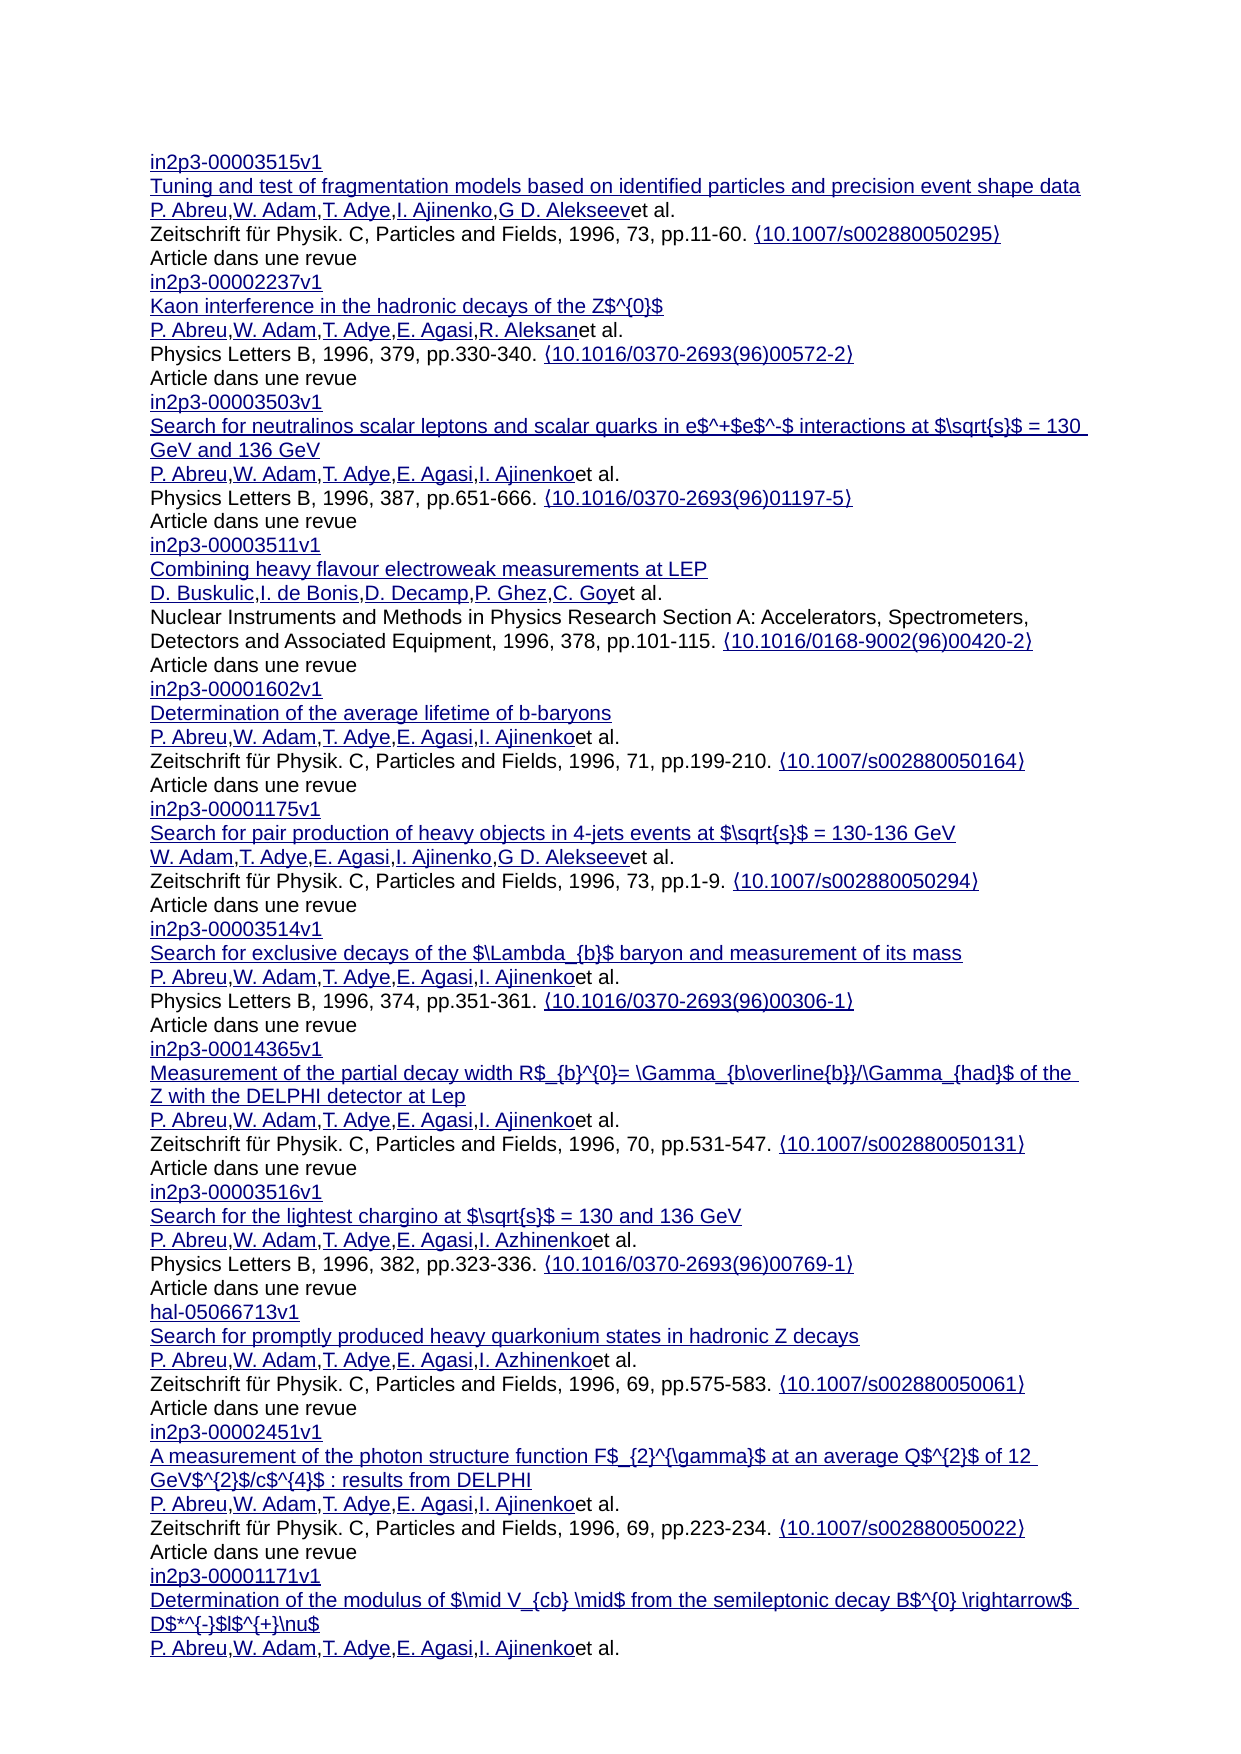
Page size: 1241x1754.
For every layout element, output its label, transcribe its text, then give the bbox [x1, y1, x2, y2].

table_cell Determination of the modulus of $\mid V_{cb} \mid$ from the semileptonic decay B$^{0} \rightarrow$ D$*^{-}$l$^{+}\nu$ P. Abreu,W. Adam,T. Adye,E. Agasi,I. Ajinenkoet al. [150, 1588, 1090, 1659]
table_cell Search for promptly produced heavy quarkonium states in hadronic Z decays P. Abreu,W. Adam,T. Adye,E. Agasi,I. Azhinenkoet al. Zeitschrift für Physik. C, Particles and Fields, 1996, 69, pp.575-583. ⟨10.1007/s002880050061⟩ Article dans une revue in2p3-00002451v1 [150, 1324, 1090, 1444]
table_cell Kaon interference in the hadronic decays of the Z$^{0}$ P. Abreu,W. Adam,T. Adye,E. Agasi,R. Aleksanet al. Physics Letters B, 1996, 379, pp.330-340. ⟨10.1016/0370-2693(96)00572-2⟩ Article dans une revue in2p3-00003503v1 [150, 294, 1090, 413]
table_cell Determination of the average lifetime of b-baryons P. Abreu,W. Adam,T. Adye,E. Agasi,I. Ajinenkoet al. Zeitschrift für Physik. C, Particles and Fields, 1996, 71, pp.199-210. ⟨10.1007/s002880050164⟩ Article dans une revue in2p3-00001175v1 [150, 701, 1090, 821]
table_cell Measurement of the partial decay width R$_{b}^{0}= \Gamma_{b\overline{b}}/\Gamma_{had}$ of the Z with the DELPHI detector at Lep P. Abreu,W. Adam,T. Adye,E. Agasi,I. Ajinenkoet al. Zeitschrift für Physik. C, Particles and Fields, 1996, 70, pp.531-547. ⟨10.1007/s002880050131⟩ Article dans une revue in2p3-00003516v1 [150, 1060, 1090, 1204]
table_cell Search for pair production of heavy objects in 4-jets events at $\sqrt{s}$ = 130-136 GeV W. Adam,T. Adye,E. Agasi,I. Ajinenko,G D. Alekseevet al. Zeitschrift für Physik. C, Particles and Fields, 1996, 73, pp.1-9. ⟨10.1007/s002880050294⟩ Article dans une revue in2p3-00003514v1 [150, 821, 1090, 941]
table_cell Tuning and test of fragmentation models based on identified particles and precision event shape data P. Abreu,W. Adam,T. Adye,I. Ajinenko,G D. Alekseevet al. Zeitschrift für Physik. C, Particles and Fields, 1996, 73, pp.11-60. ⟨10.1007/s002880050295⟩ Article dans une revue in2p3-00002237v1 [150, 174, 1090, 294]
table_cell in2p3-00003515v1 [150, 150, 1090, 174]
table_cell Combining heavy flavour electroweak measurements at LEP D. Buskulic,I. de Bonis,D. Decamp,P. Ghez,C. Goyet al. Nuclear Instruments and Methods in Physics Research Section A: Accelerators, Spectrometers, Detectors and Associated Equipment, 1996, 378, pp.101-115. ⟨10.1016/0168-9002(96)00420-2⟩ Article dans une revue in2p3-00001602v1 [150, 557, 1090, 701]
table_cell A measurement of the photon structure function F$_{2}^{\gamma}$ at an average Q$^{2}$ of 12 GeV$^{2}$/c$^{4}$ : results from DELPHI P. Abreu,W. Adam,T. Adye,E. Agasi,I. Ajinenkoet al. Zeitschrift für Physik. C, Particles and Fields, 1996, 69, pp.223-234. ⟨10.1007/s002880050022⟩ Article dans une revue in2p3-00001171v1 [150, 1444, 1090, 1587]
table_cell Search for exclusive decays of the $\Lambda_{b}$ baryon and measurement of its mass P. Abreu,W. Adam,T. Adye,E. Agasi,I. Ajinenkoet al. Physics Letters B, 1996, 374, pp.351-361. ⟨10.1016/0370-2693(96)00306-1⟩ Article dans une revue in2p3-00014365v1 [150, 941, 1090, 1060]
table_cell Search for neutralinos scalar leptons and scalar quarks in e$^+$e$^-$ interactions at $\sqrt{s}$ = 130 GeV and 136 GeV P. Abreu,W. Adam,T. Adye,E. Agasi,I. Ajinenkoet al. Physics Letters B, 1996, 387, pp.651-666. ⟨10.1016/0370-2693(96)01197-5⟩ Article dans une revue in2p3-00003511v1 [150, 414, 1090, 557]
table_cell Search for the lightest chargino at $\sqrt{s}$ = 130 and 136 GeV P. Abreu,W. Adam,T. Adye,E. Agasi,I. Azhinenkoet al. Physics Letters B, 1996, 382, pp.323-336. ⟨10.1016/0370-2693(96)00769-1⟩ Article dans une revue hal-05066713v1 [150, 1204, 1090, 1324]
